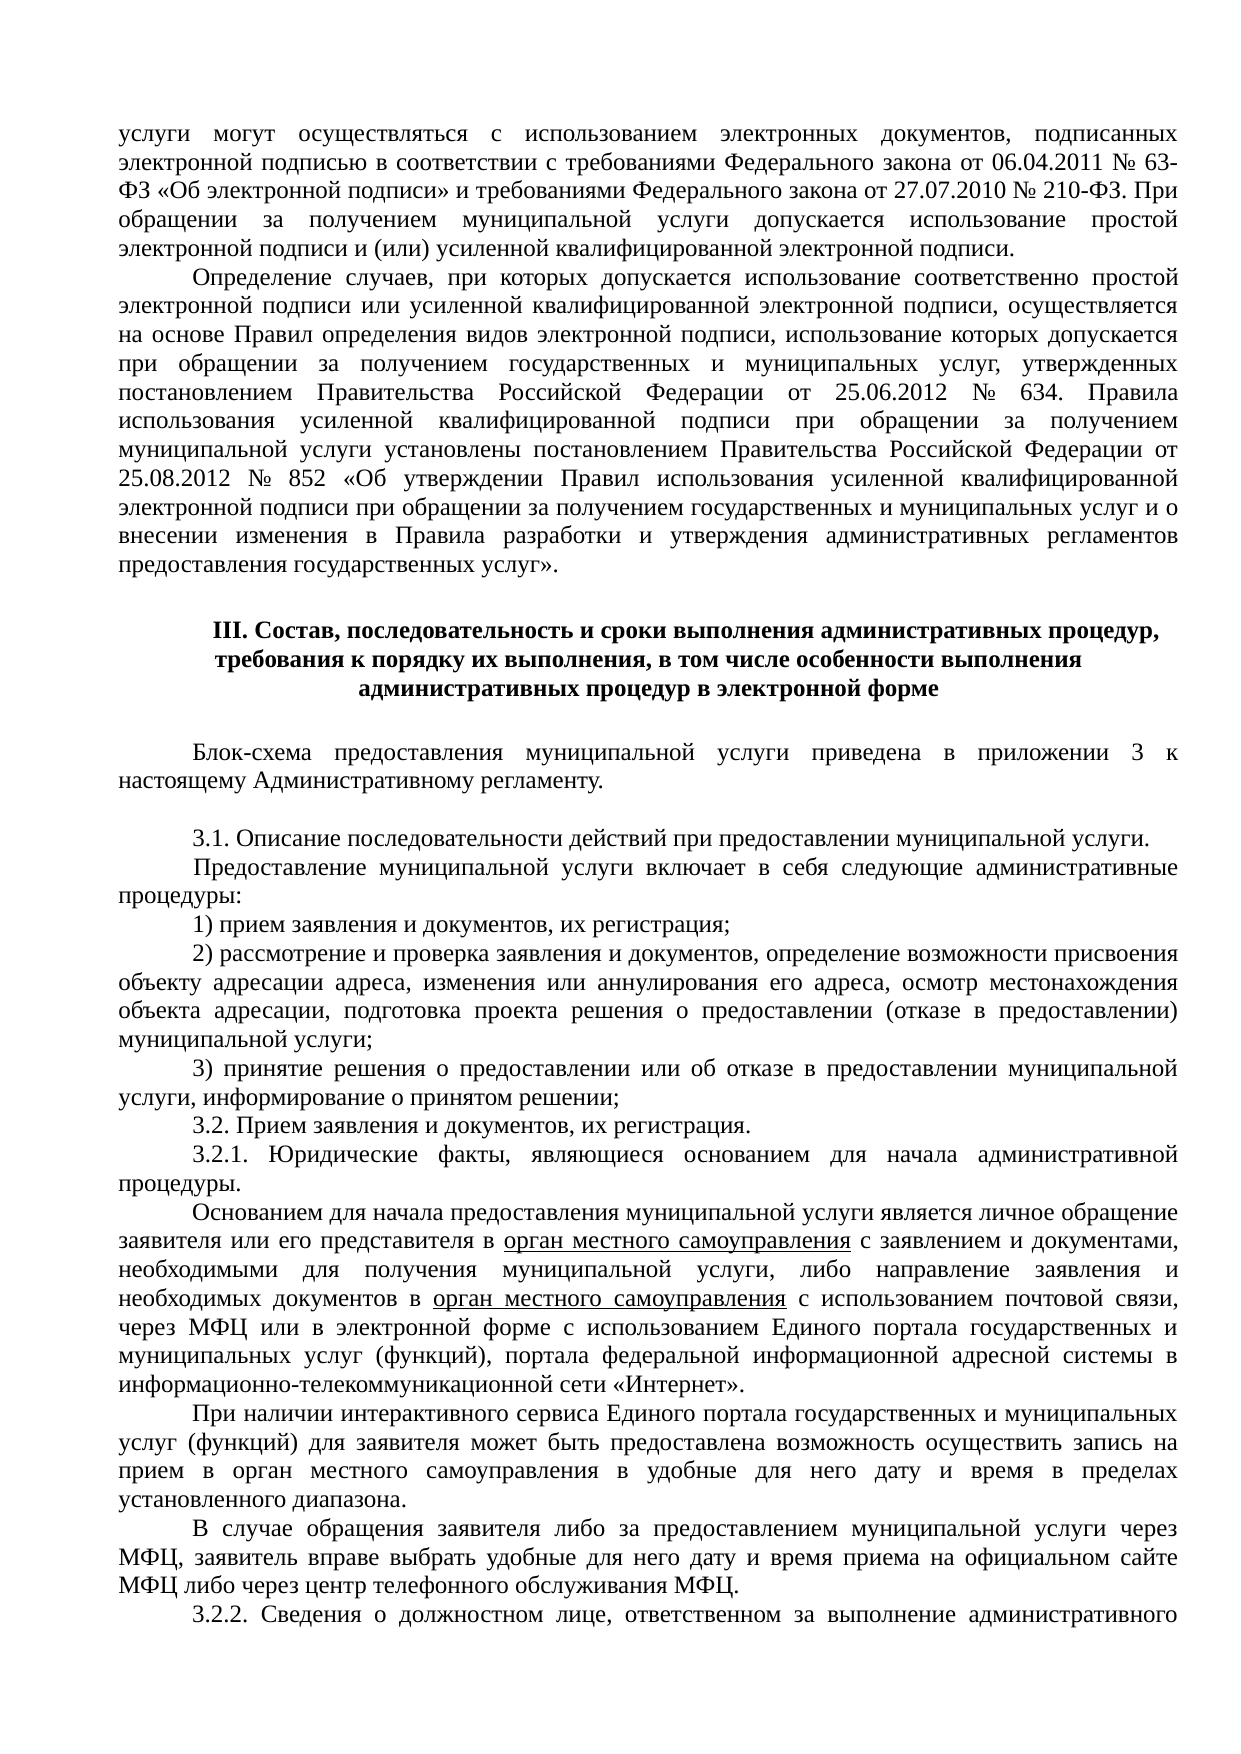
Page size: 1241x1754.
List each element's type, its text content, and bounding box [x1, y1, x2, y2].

text 3.2.1. Юридические факты, являющиеся основанием для начала административной процедуры. [118, 1139, 1179, 1197]
text услуги могут осуществляться с использованием электронных документов, подписанных электронной подписью в соответствии с требованиями Федерального закона от 06.04.2011 № 63-ФЗ «Об электронной подписи» и требованиями Федерального закона от 27.07.2010 № 210-ФЗ. При обращении за получением муниципальной услуги допускается использование простой электронной подписи и (или) усиленной квалифицированной электронной подписи. [118, 118, 1179, 262]
text III. Состав, последовательность и сроки выполнения административных процедур, требования к порядку их выполнения, в том числе особенности выполнения административных процедур в электронной форме [118, 616, 1179, 702]
text Предоставление муниципальной услуги включает в себя следующие административные процедуры: [118, 852, 1179, 909]
text 3.2.2. Сведения о должностном лице, ответственном за выполнение административного [118, 1599, 1179, 1628]
text В случае обращения заявителя либо за предоставлением муниципальной услуги через МФЦ, заявитель вправе выбрать удобные для него дату и время приема на официальном сайте МФЦ либо через центр телефонного обслуживания МФЦ. [118, 1513, 1179, 1599]
text Определение случаев, при которых допускается использование соответственно простой электронной подписи или усиленной квалифицированной электронной подписи, осуществляется на основе Правил определения видов электронной подписи, использование которых допускается при обращении за получением государственных и муниципальных услуг, утвержденных постановлением Правительства Российской Федерации от 25.06.2012 № 634. Правила использования усиленной квалифицированной подписи при обращении за получением муниципальной услуги установлены постановлением Правительства Российской Федерации от 25.08.2012 № 852 «Об утверждении Правил использования усиленной квалифицированной электронной подписи при обращении за получением государственных и муниципальных услуг и о внесении изменения в Правила разработки и утверждения административных регламентов предоставления государственных услуг». [118, 262, 1179, 578]
text Основанием для начала предоставления муниципальной услуги является личное обращение заявителя или его представителя в орган местного самоуправления с заявлением и документами, необходимыми для получения муниципальной услуги, либо направление заявления и необходимых документов в орган местного самоуправления с использованием почтовой связи, через МФЦ или в электронной форме с использованием Единого портала государственных и муниципальных услуг (функций), портала федеральной информационной адресной системы в информационно-телекоммуникационной сети «Интернет». [118, 1197, 1179, 1398]
text 2) рассмотрение и проверка заявления и документов, определение возможности присвоения объекту адресации адреса, изменения или аннулирования его адреса, осмотр местонахождения объекта адресации, подготовка проекта решения о предоставлении (отказе в предоставлении) муниципальной услуги; [118, 938, 1179, 1053]
text 3.2. Прием заявления и документов, их регистрация. [118, 1111, 1179, 1139]
text 3) принятие решения о предоставлении или об отказе в предоставлении муниципальной услуги, информирование о принятом решении; [118, 1053, 1179, 1111]
text Блок-схема предоставления муниципальной услуги приведена в приложении 3 к настоящему Административному регламенту. [118, 737, 1179, 794]
text 3.1. Описание последовательности действий при предоставлении муниципальной услуги. [118, 823, 1179, 852]
text 1) прием заявления и документов, их регистрация; [118, 909, 1179, 938]
text При наличии интерактивного сервиса Единого портала государственных и муниципальных услуг (функций) для заявителя может быть предоставлена возможность осуществить запись на прием в орган местного самоуправления в удобные для него дату и время в пределах установленного диапазона. [118, 1398, 1179, 1513]
